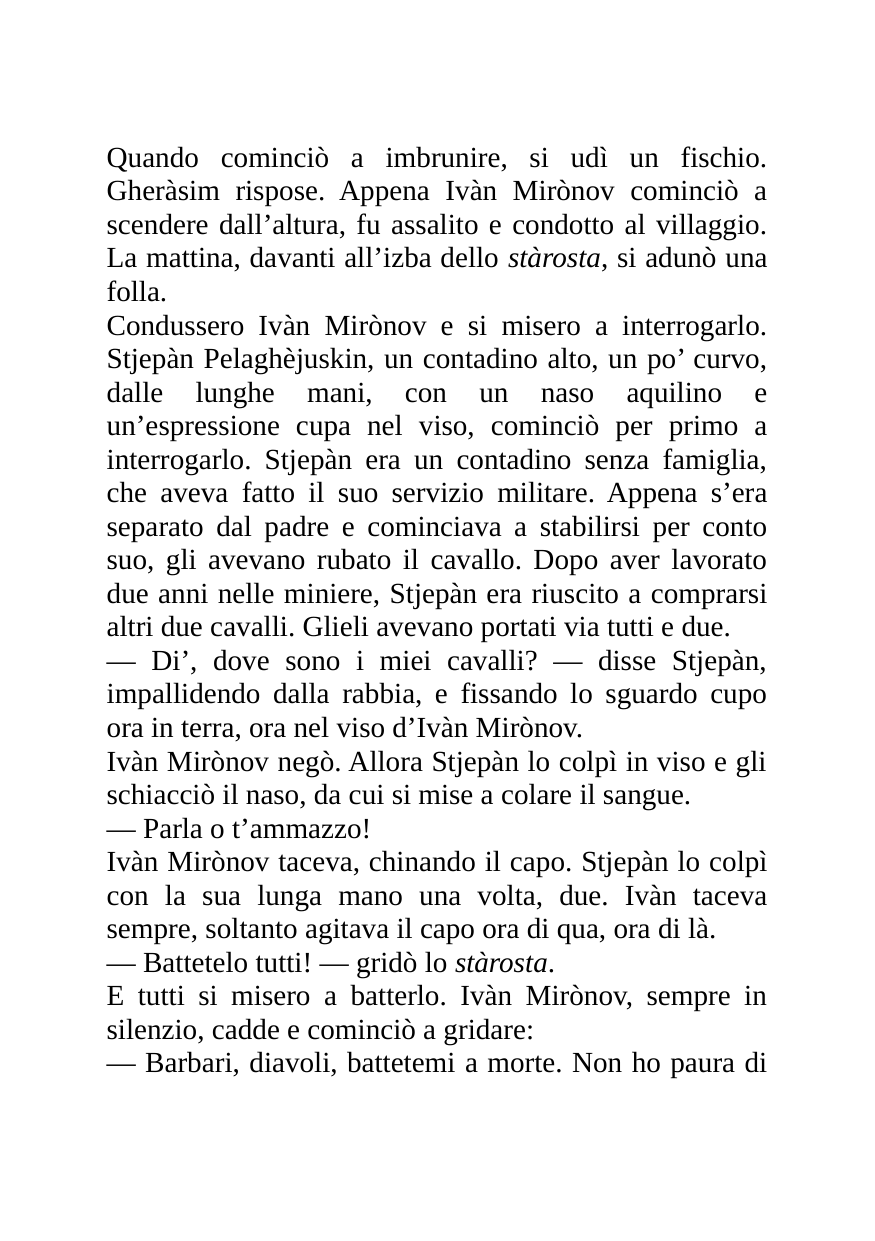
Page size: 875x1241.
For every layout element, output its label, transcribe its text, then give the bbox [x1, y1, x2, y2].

text — Battetelo tutti! — gridò lo stàrosta. [106, 945, 768, 978]
text E tutti si misero a batterlo. Ivàn Mirònov, sempre in silenzio, cadde e cominciò a gridare: [106, 978, 768, 1046]
text Ivàn Mirònov taceva, chinando il capo. Stjepàn lo colpì con la sua lunga mano una volta, due. Ivàn taceva sempre, soltanto agitava il capo ora di qua, ora di là. [106, 844, 768, 945]
text Condussero Ivàn Mirònov e si misero a interrogarlo. Stjepàn Pelaghèjuskin, un contadino alto, un po’ curvo, dalle lunghe mani, con un naso aquilino e un’espressione cupa nel viso, cominciò per primo a interrogarlo. Stjepàn era un contadino senza famiglia, che aveva fatto il suo servizio militare. Appena s’era separato dal padre e cominciava a stabilirsi per conto suo, gli avevano rubato il cavallo. Dopo aver lavorato due anni nelle miniere, Stjepàn era riuscito a comprarsi altri due cavalli. Glieli avevano portati via tutti e due. [106, 308, 768, 643]
text Ivàn Mirònov negò. Allora Stjepàn lo colpì in viso e gli schiacciò il naso, da cui si mise a colare il sangue. [106, 744, 768, 811]
text Quando cominciò a imbrunire, si udì un fischio. Gheràsim rispose. Appena Ivàn Mirònov cominciò a scendere dall’altura, fu assalito e condotto al villaggio. La mattina, davanti all’izba dello stàrosta, si adunò una folla. [106, 140, 768, 308]
text — Parla o t’ammazzo! [106, 811, 768, 844]
text — Di’, dove sono i miei cavalli? — disse Stjepàn, impallidendo dalla rabbia, e fissando lo sguardo cupo ora in terra, ora nel viso d’Ivàn Mirònov. [106, 643, 768, 744]
text — Barbari, diavoli, battetemi a morte. Non ho paura di [106, 1046, 768, 1079]
